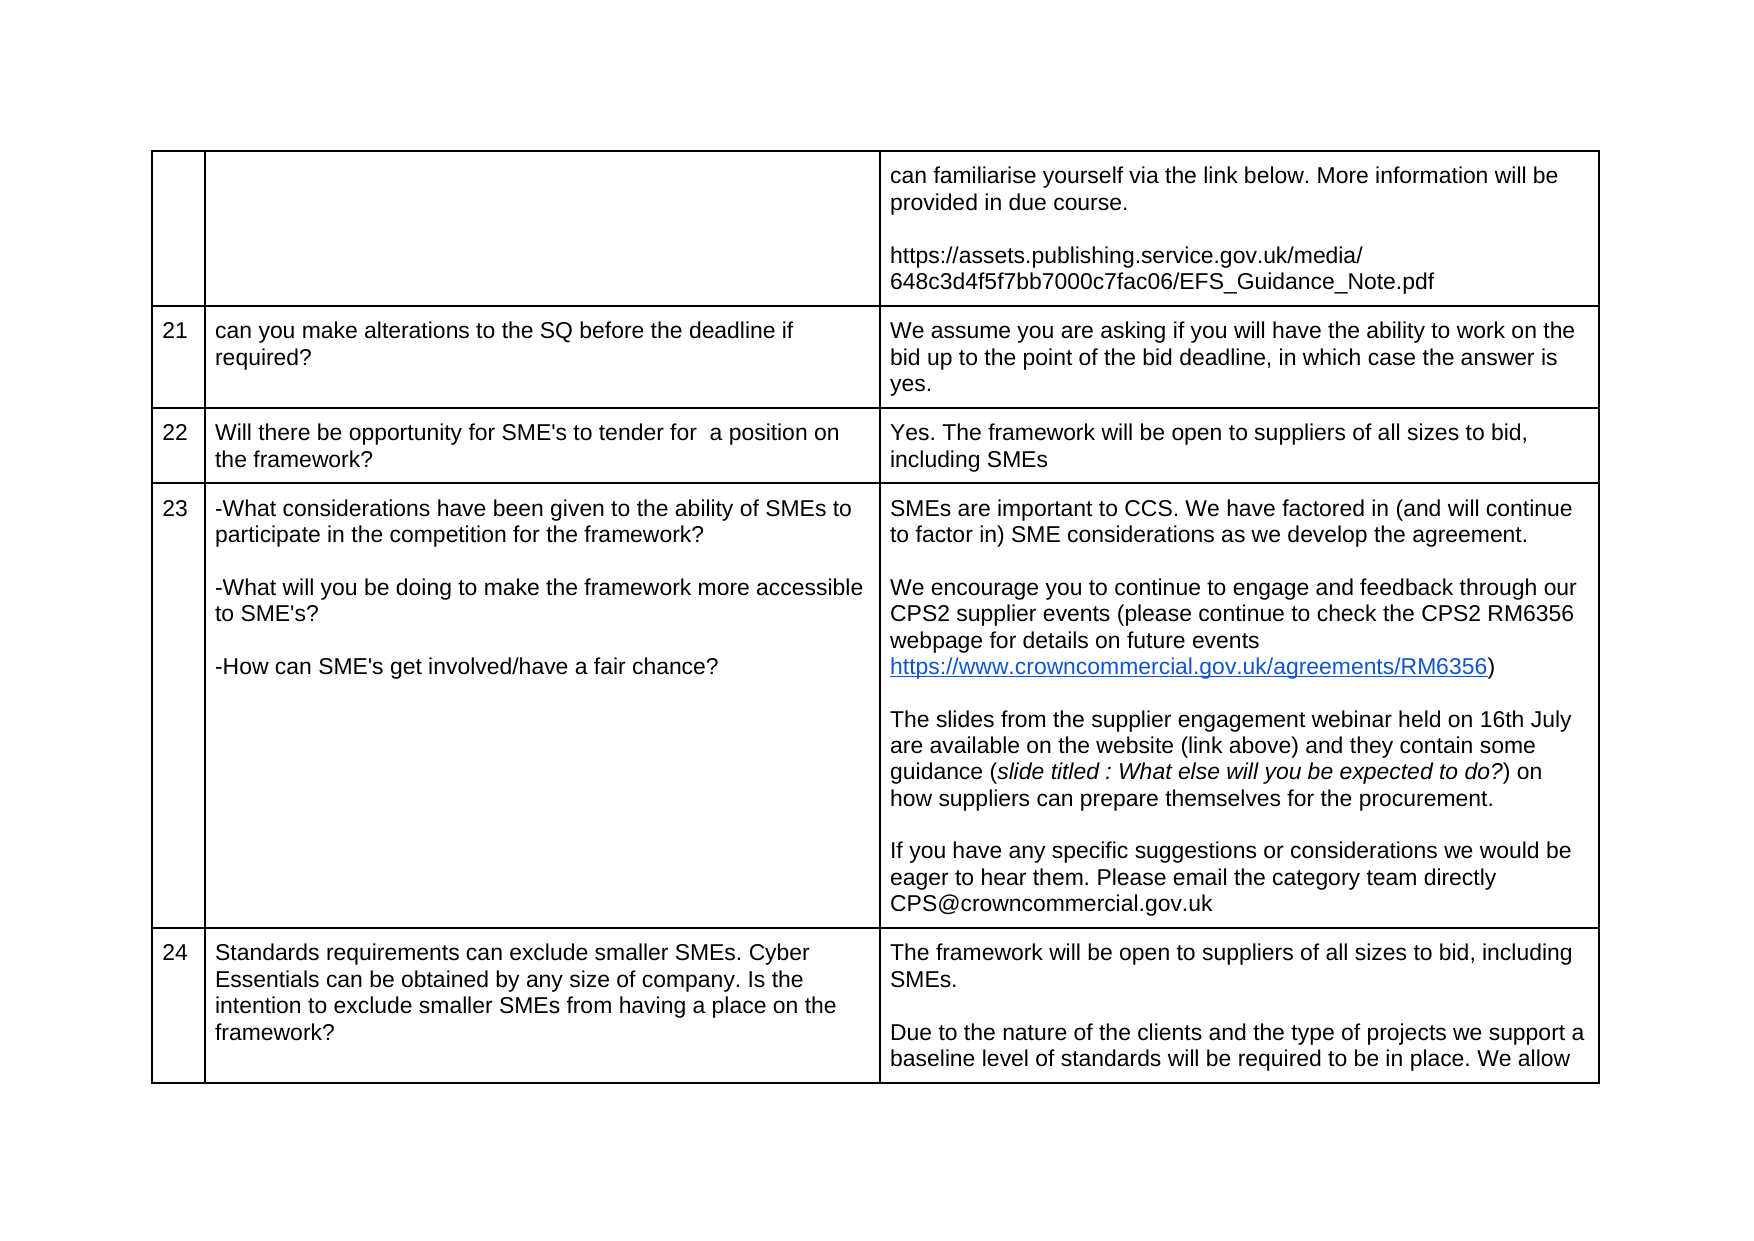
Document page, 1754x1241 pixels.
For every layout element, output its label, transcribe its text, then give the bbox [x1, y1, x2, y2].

table_cell can you make alterations to the SQ before the deadline if required? [206, 307, 879, 407]
table_cell The framework will be open to suppliers of all sizes to bid, including SMEs. Due to the nature of the clients and the type of projects we support a baseline level of standards will be required to be in place. We allow [881, 929, 1598, 1082]
table_cell Yes. The framework will be open to suppliers of all sizes to bid, including SMEs [881, 409, 1598, 482]
table_cell Standards requirements can exclude smaller SMEs. Cyber Essentials can be obtained by any size of company. Is the intention to exclude smaller SMEs from having a place on the framework? [206, 929, 879, 1082]
table_cell [153, 152, 204, 305]
table_cell 24 [153, 929, 204, 1082]
table_cell We assume you are asking if you will have the ability to work on the bid up to the point of the bid deadline, in which case the answer is yes. [881, 307, 1598, 407]
table_cell SMEs are important to CCS. We have factored in (and will continue to factor in) SME considerations as we develop the agreement. We encourage you to continue to engage and feedback through our CPS2 supplier events (please continue to check the CPS2 RM6356 webpage for details on future events https://www.crowncommercial.gov.uk/agreements/RM6356) The slides from the supplier engagement webinar held on 16th July are available on the website (link above) and they contain some guidance (slide titled : What else will you be expected to do?) on how suppliers can prepare themselves for the procurement. If you have any specific suggestions or considerations we would be eager to hear them. Please email the category team directly CPS@crowncommercial.gov.uk [881, 484, 1598, 927]
table_cell can familiarise yourself via the link below. More information will be provided in due course. https://assets.publishing.service.gov.uk/media/648c3d4f5f7bb7000c7fac06/EFS_Guidance_Note.pdf [881, 152, 1598, 305]
table_cell -What considerations have been given to the ability of SMEs to participate in the competition for the framework? -What will you be doing to make the framework more accessible to SME's? -How can SME's get involved/have a fair chance? [206, 484, 879, 927]
table_cell Will there be opportunity for SME's to tender for a position on the framework? [206, 409, 879, 482]
table_cell 22 [153, 409, 204, 482]
table_cell 23 [153, 484, 204, 927]
table_cell [206, 152, 879, 305]
table_cell 21 [153, 307, 204, 407]
